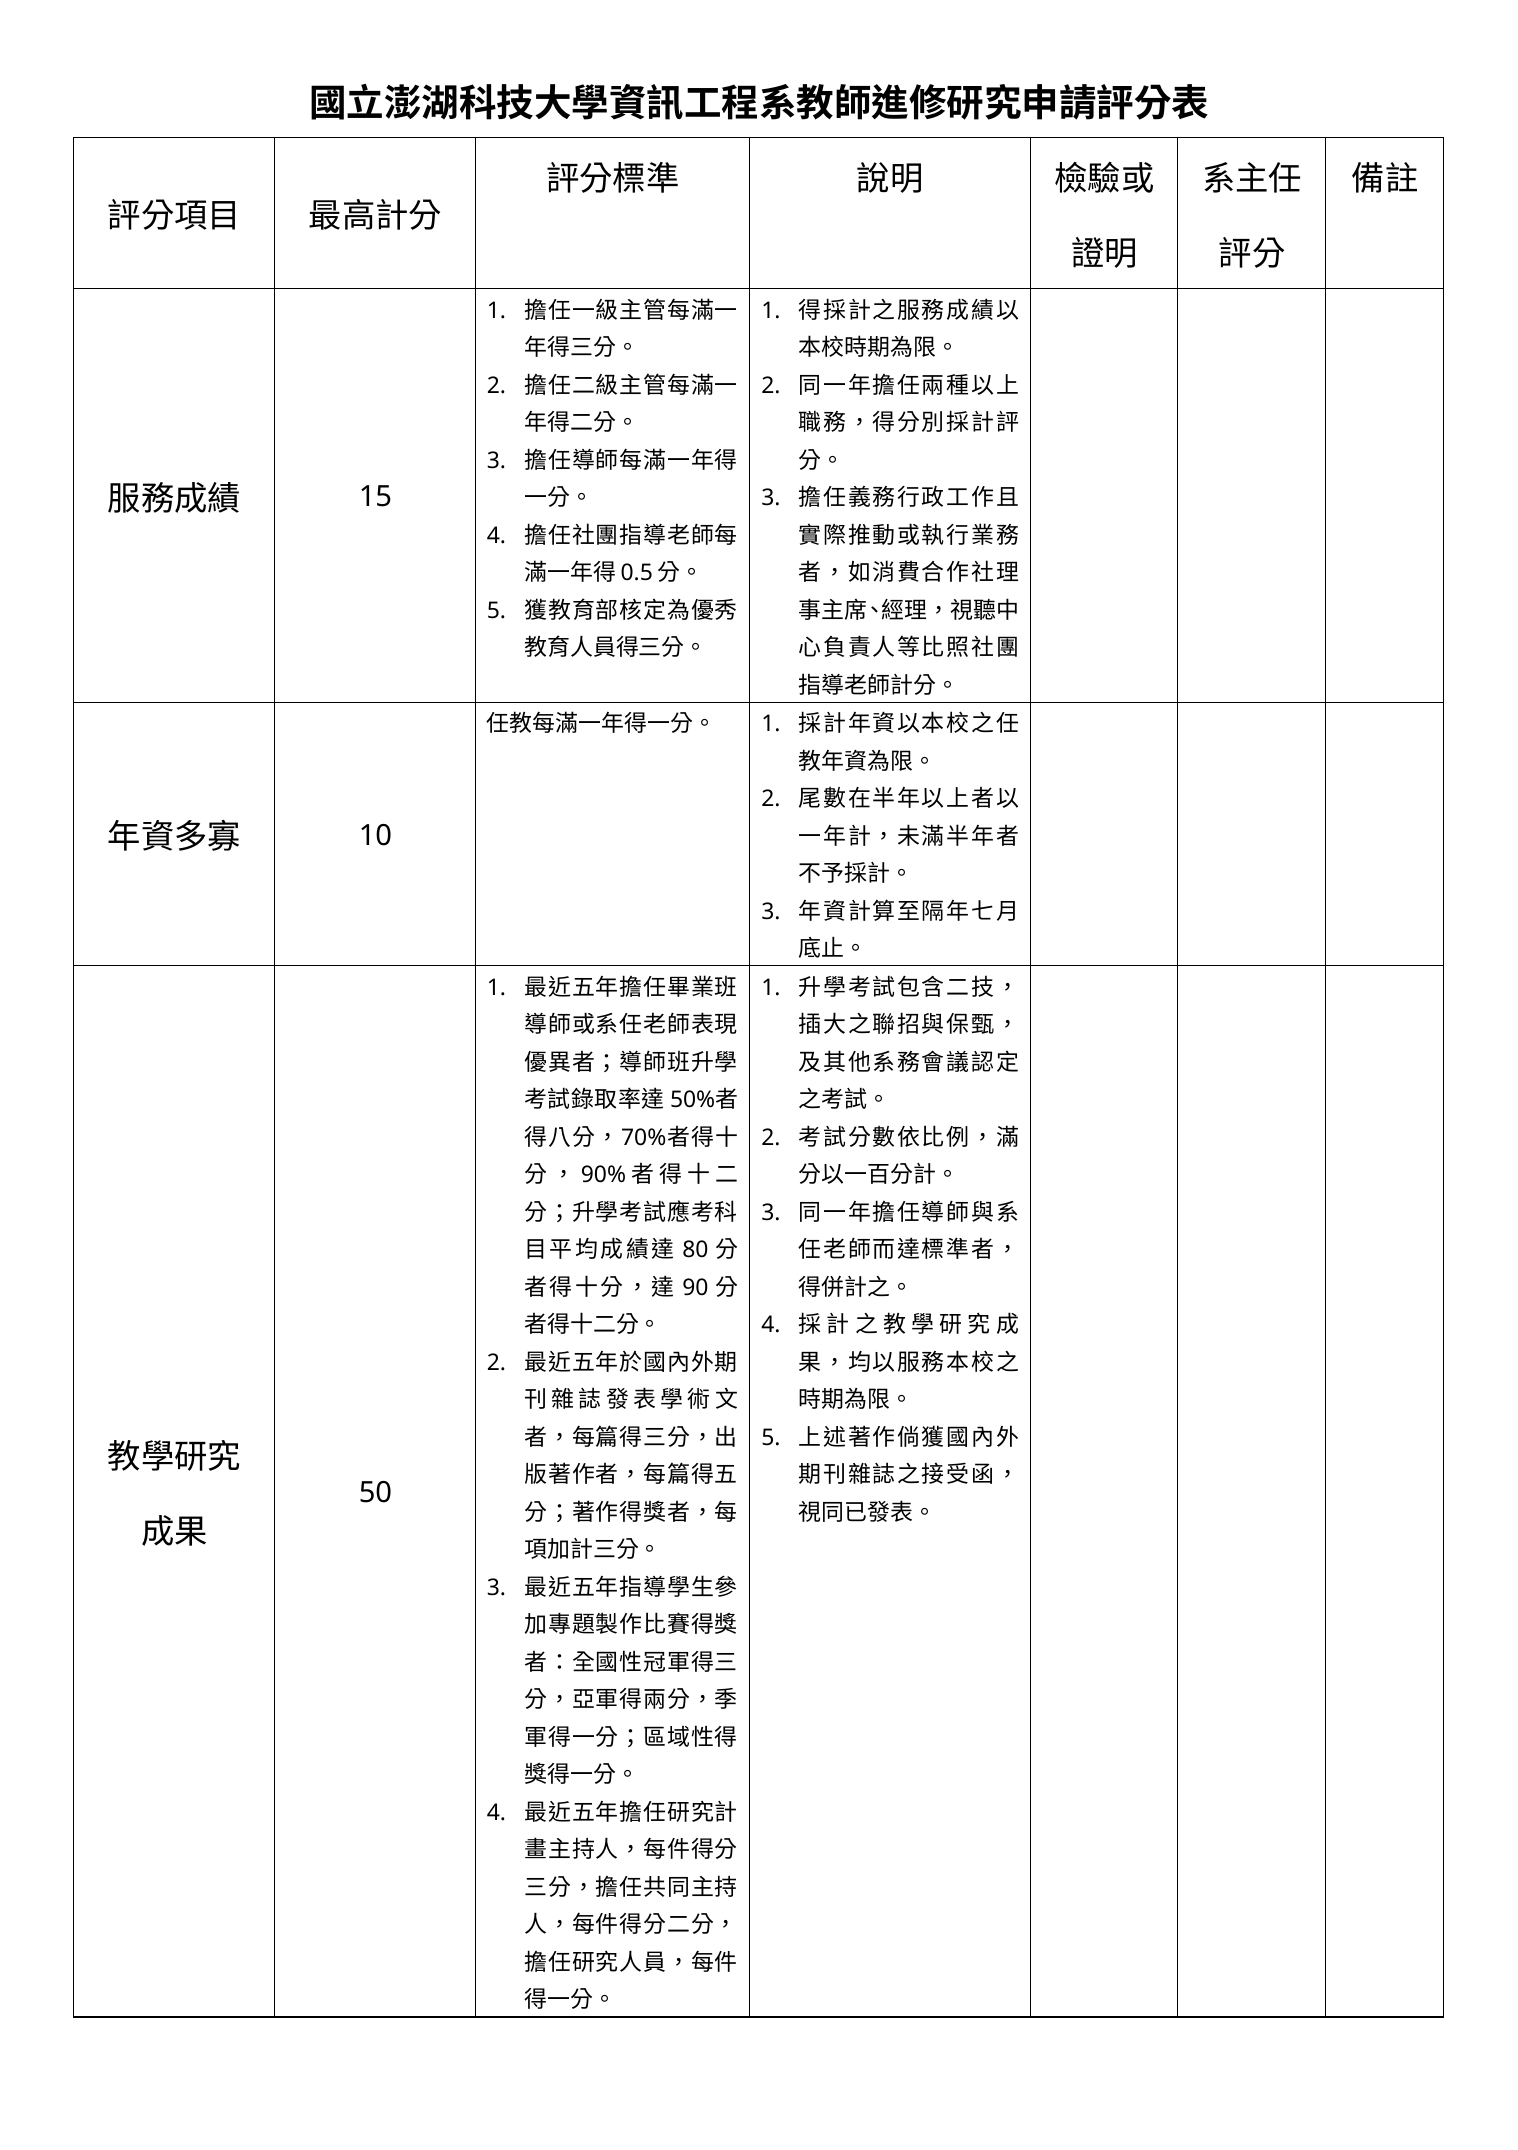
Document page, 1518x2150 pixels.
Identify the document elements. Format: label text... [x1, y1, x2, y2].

table_header 說明 [750, 138, 1030, 288]
table_header 系主任評分 [1178, 138, 1325, 288]
table_header 評分項目 [74, 138, 274, 288]
table_cell 得採計之服務成績以本校時期為限。 同一年擔任兩種以上職務，得分別採計評分。 擔任義務行政工作且實際推動或執行業務者，如消費合作社理事主席、經理，視聽中心負責人等比照社團指導老師計分。 [750, 289, 1030, 702]
table_cell 10 [275, 703, 475, 965]
table_cell [1326, 289, 1443, 702]
table_header 最高計分 [275, 138, 475, 288]
table_cell [1326, 966, 1443, 2016]
table_cell [1031, 966, 1177, 2016]
table_cell 擔任一級主管每滿一年得三分。 擔任二級主管每滿一年得二分。 擔任導師每滿一年得一分。 擔任社團指導老師每滿一年得0.5分。 獲教育部核定為優秀教育人員得三分。 [476, 289, 749, 702]
table_cell 15 [275, 289, 475, 702]
table_cell [1178, 966, 1325, 2016]
table_header 備註 [1326, 138, 1443, 288]
table_cell 任教每滿一年得一分。 [476, 703, 749, 965]
table_cell [1031, 703, 1177, 965]
table_cell [1031, 289, 1177, 702]
table_cell [1178, 703, 1325, 965]
table_cell 年資多寡 [74, 703, 274, 965]
table_cell 50 [275, 966, 475, 2016]
table_cell 採計年資以本校之任教年資為限。 尾數在半年以上者以一年計，未滿半年者不予採計。 年資計算至隔年七月底止。 [750, 703, 1030, 965]
table_cell 升學考試包含二技，插大之聯招與保甄，及其他系務會議認定之考試。 考試分數依比例，滿分以一百分計。 同一年擔任導師與系任老師而達標準者，得併計之。 採計之教學研究成果，均以服務本校之時期為限。 上述著作倘獲國內外期刊雜誌之接受函，視同已發表。 [750, 966, 1030, 2016]
table_cell 服務成績 [74, 289, 274, 702]
table_cell [1326, 703, 1443, 965]
table_header 評分標準 [476, 138, 749, 288]
table_header 檢驗或證明 [1031, 138, 1177, 288]
text 國立澎湖科技大學資訊工程系教師進修研究申請評分表 [59, 62, 1459, 137]
table_cell [1178, 289, 1325, 702]
table_cell 教學研究 成果 [74, 966, 274, 2016]
table_cell 最近五年擔任畢業班導師或系任老師表現優異者；導師班升學考試錄取率達50%者得八分，70%者得十分，90%者得十二分；升學考試應考科目平均成績達80分者得十分，達90分者得十二分。 最近五年於國內外期刊雜誌發表學術文者，每篇得三分，出版著作者，每篇得五分；著作得獎者，每項加計三分。 最近五年指導學生參加專題製作比賽得獎者：全國性冠軍得三分，亞軍得兩分，季軍得一分；區域性得獎得一分。 最近五年擔任研究計畫主持人，每件得分三分，擔任共同主持人，每件得分二分，擔任研究人員，每件得一分。 [476, 966, 749, 2016]
